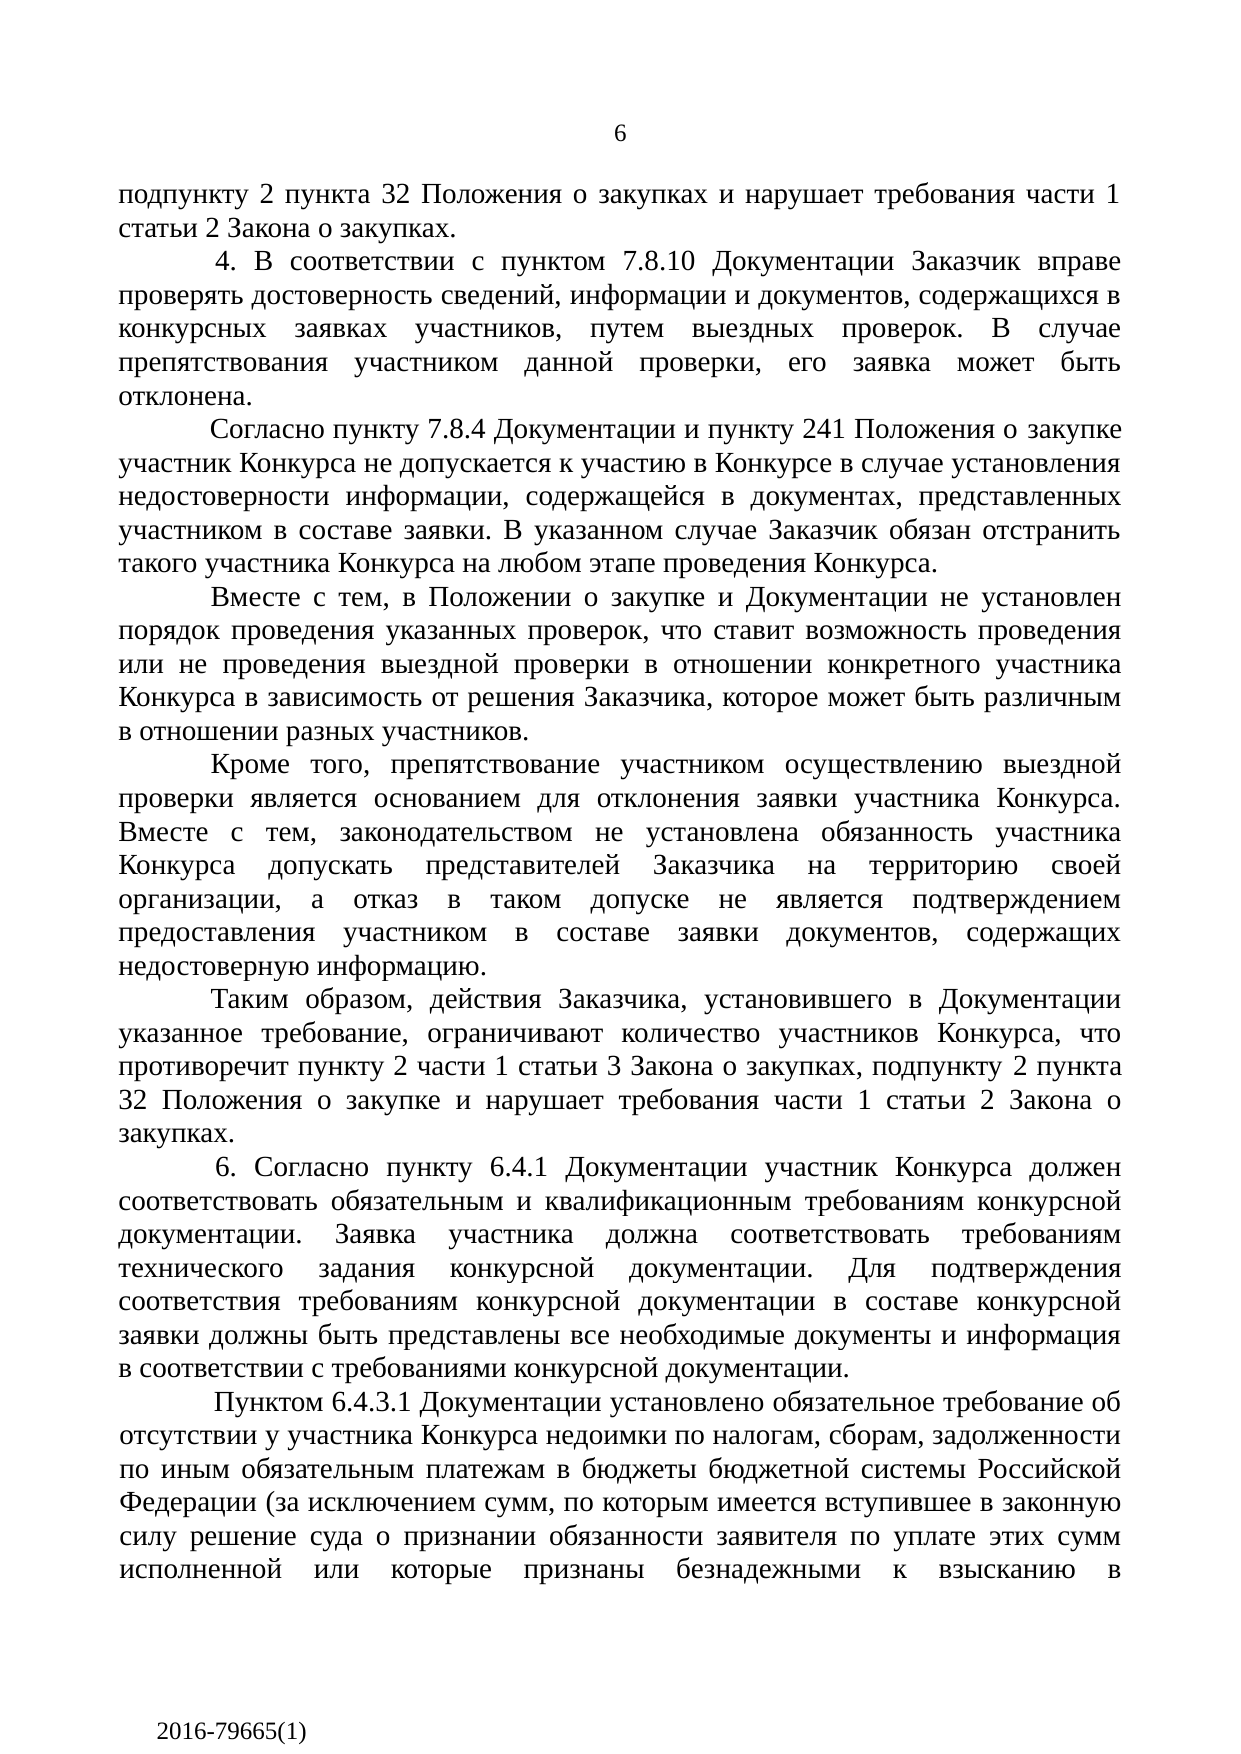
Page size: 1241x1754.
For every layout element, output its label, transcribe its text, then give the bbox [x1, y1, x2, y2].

text Таким образом, действия Заказчика, установившего в Документации указанное требование, ограничивают количество участников Конкурса, что противоречит пункту 2 части 1 статьи 3 Закона о закупках, подпункту 2 пункта 32 Положения о закупке и нарушает требования части 1 статьи 2 Закона о закупках. [118, 981, 1122, 1149]
text Кроме того, препятствование участником осуществлению выездной проверки является основанием для отклонения заявки участника Конкурса. Вместе с тем, законодательством не установлена обязанность участника Конкурса допускать представителей Заказчика на территорию своей организации, а отказ в таком допуске не является подтверждением предоставления участником в составе заявки документов, содержащих недостоверную информацию. [118, 747, 1122, 981]
text подпункту 2 пункта 32 Положения о закупках и нарушает требования части 1 статьи 2 Закона о закупках. [118, 176, 1122, 243]
text Согласно пункту 7.8.4 Документации и пункту 241 Положения о закупке участник Конкурса не допускается к участию в Конкурсе в случае установления недостоверности информации, содержащейся в документах, представленных участником в составе заявки. В указанном случае Заказчик обязан отстранить такого участника Конкурса на любом этапе проведения Конкурса. [118, 411, 1122, 579]
text 4. В соответствии с пунктом 7.8.10 Документации Заказчик вправе проверять достоверность сведений, информации и документов, содержащихся в конкурсных заявках участников, путем выездных проверок. В случае препятствования участником данной проверки, его заявка может быть отклонена. [118, 243, 1122, 411]
text Пунктом 6.4.3.1 Документации установлено обязательное требование об отсутствии у участника Конкурса недоимки по налогам, сборам, задолженности по иным обязательным платежам в бюджеты бюджетной системы Российской Федерации (за исключением сумм, по которым имеется вступившее в законную силу решение суда о признании обязанности заявителя по уплате этих сумм исполненной или которые признаны безнадежными к взысканию в [119, 1384, 1122, 1585]
text 6. Согласно пункту 6.4.1 Документации участник Конкурса должен соответствовать обязательным и квалификационным требованиям конкурсной документации. Заявка участника должна соответствовать требованиям технического задания конкурсной документации. Для подтверждения соответствия требованиям конкурсной документации в составе конкурсной заявки должны быть представлены все необходимые документы и информация в соответствии с требованиями конкурсной документации. [118, 1149, 1122, 1384]
text Вместе с тем, в Положении о закупке и Документации не установлен порядок проведения указанных проверок, что ставит возможность проведения или не проведения выездной проверки в отношении конкретного участника Конкурса в зависимость от решения Заказчика, которое может быть различным в отношении разных участников. [118, 579, 1122, 747]
